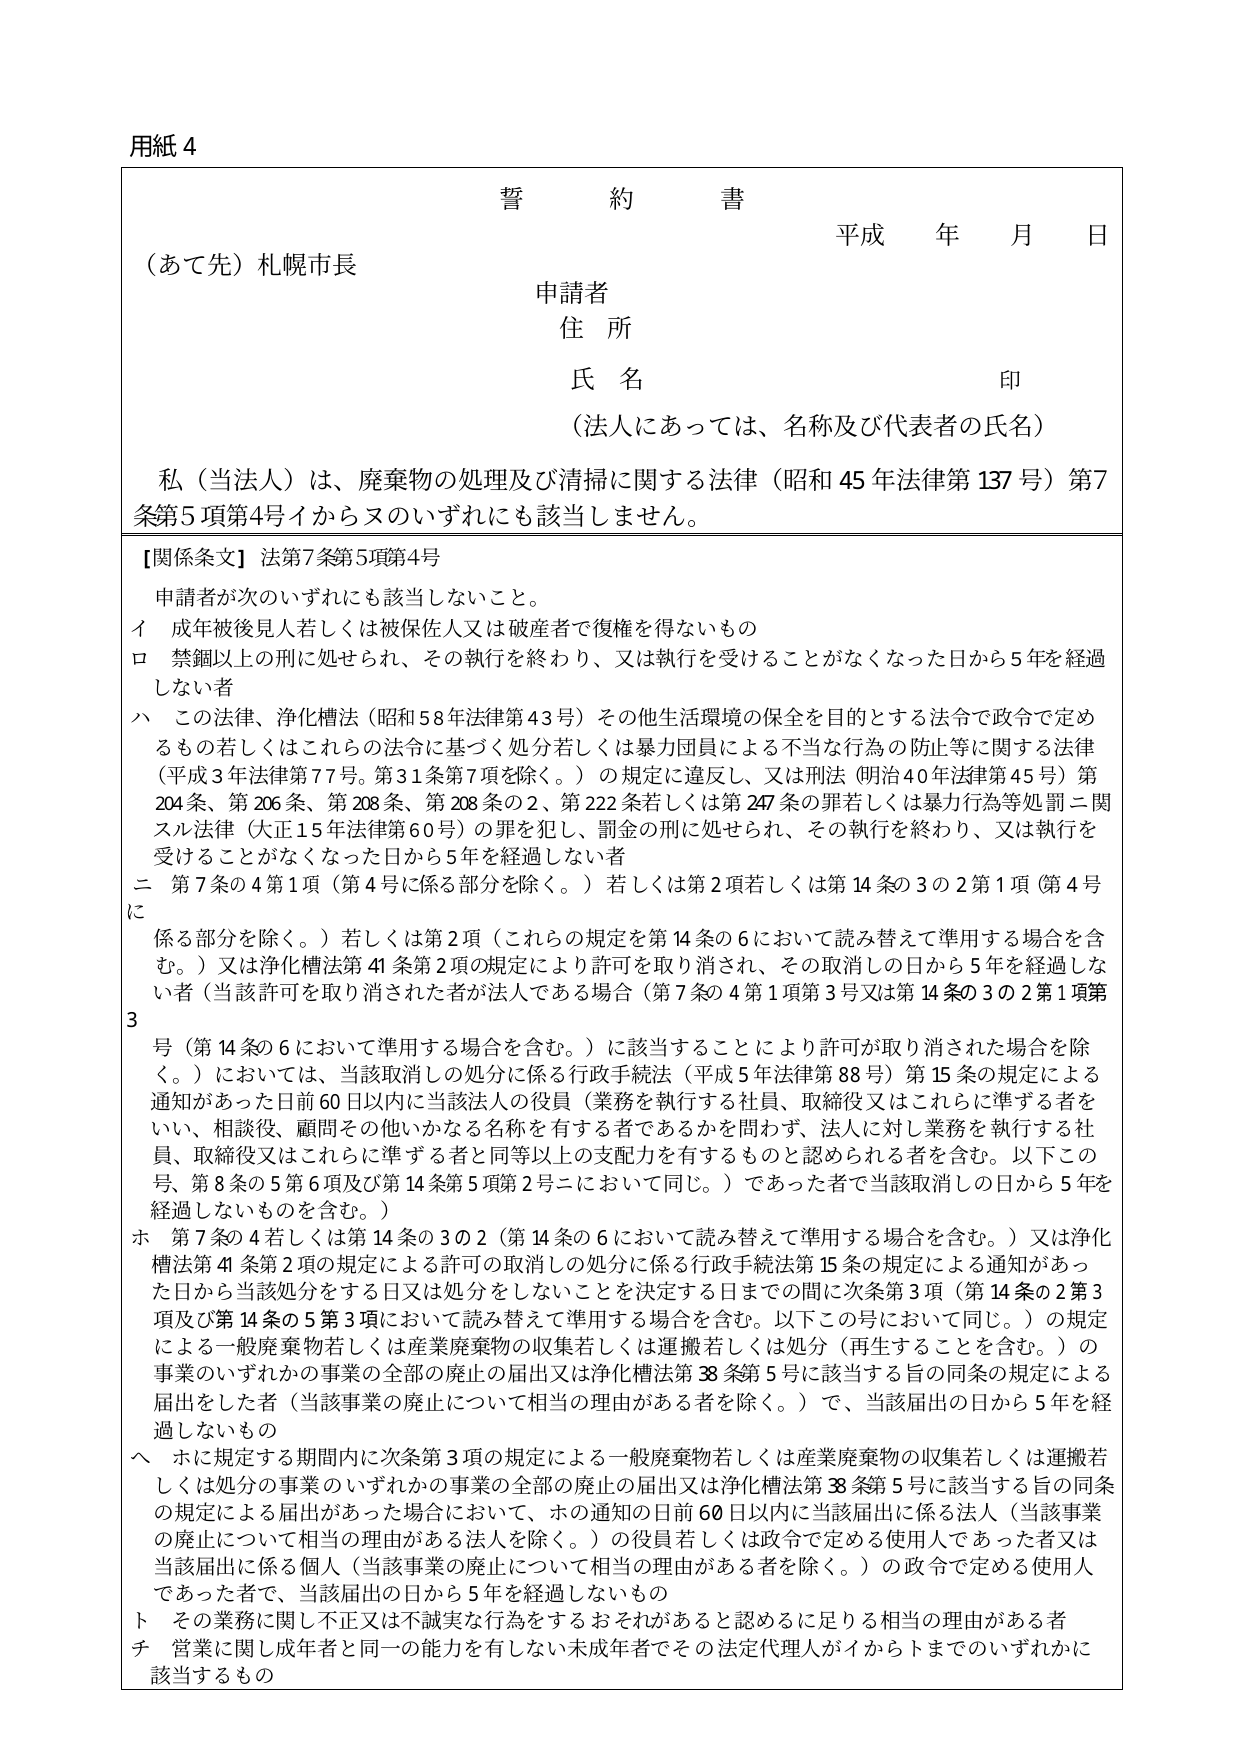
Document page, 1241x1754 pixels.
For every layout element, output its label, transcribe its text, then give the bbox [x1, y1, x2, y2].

table_cell [関係条文] 法第７条第５項第４号 申請者が次のいずれにも該当しないこと。 イ 成年被後見人若しくは被保佐人又は破産者で復権を得ないもの ロ 禁錮以上の刑に処せられ、その執行を終わり、又は執行を受けることがなくなった日から５年を経過 しない者 ハ この法律、浄化槽法（昭和５８年法律第４３号）その他生活環境の保全を目的とする法令で政令で定め るもの若しくはこれらの法令に基づく処分若しくは暴力団員による不当な行為の防止等に関する法律 （平成３年法律第７７号。第３１条第７項を除く。）の規定に違反し、又は刑法（明治４０年法律第４５号）第 204条、第206条、第208条、第208条の２、第222条若しくは第247条の罪若しくは暴力行為等処罰ニ関 スル法律（大正１５年法律第６０号）の罪を犯し、罰金の刑に処せられ、その執行を終わり、又は執行を 受けることがなくなった日から５年を経過しない者 ニ 第7条の4第1項（第4号に係る部分を除く。）若しくは第2項若しくは第14条の3の2第1項（第4号に 係る部分を除く。）若しくは第2項（これらの規定を第14条の6において読み替えて準用する場合を含 む。）又は浄化槽法第41条第2項の規定により許可を取り消され、その取消しの日から5年を経過しな い者（当該許可を取り消された者が法人である場合（第7条の4第1項第3号又は第14条の3の2第1項第3 号（第14条の6において準用する場合を含む。）に該当することにより許可が取り消された場合を除 く。）においては、当該取消しの処分に係る行政手続法（平成5年法律第88号）第15条の規定による 通知があった日前60日以内に当該法人の役員（業務を執行する社員、取締役又はこれらに準ずる者を いい、相談役、顧問その他いかなる名称を有する者であるかを問わず、法人に対し業務を執行する社 員、取締役又はこれらに準ずる者と同等以上の支配力を有するものと認められる者を含む。以下この 号、第8条の5第6項及び第14条第5項第2号ニにおいて同じ。）であった者で当該取消しの日から5年を 経過しないものを含む。） ホ 第7条の4若しくは第14条の3の2（第14条の6において読み替えて準用する場合を含む。）又は浄化 槽法第41条第2項の規定による許可の取消しの処分に係る行政手続法第15条の規定による通知があっ た日から当該処分をする日又は処分をしないことを決定する日までの間に次条第3項（第14条の2第3 項及び第14条の5第3項において読み替えて準用する場合を含む。以下この号において同じ。）の規定 による一般廃棄物若しくは産業廃棄物の収集若しくは運搬若しくは処分（再生することを含む。）の 事業のいずれかの事業の全部の廃止の届出又は浄化槽法第38条第5号に該当する旨の同条の規定による 届出をした者（当該事業の廃止について相当の理由がある者を除く。）で、当該届出の日から5年を経 過しないもの へ ホに規定する期間内に次条第3項の規定による一般廃棄物若しくは産業廃棄物の収集若しくは運搬若 しくは処分の事業のいずれかの事業の全部の廃止の届出又は浄化槽法第38条第5号に該当する旨の同条 の規定による届出があった場合において、ホの通知の日前60日以内に当該届出に係る法人（当該事業 の廃止について相当の理由がある法人を除く。）の役員若しくは政令で定める使用人であった者又は 当該届出に係る個人（当該事業の廃止について相当の理由がある者を除く。）の政令で定める使用人 であった者で、当該届出の日から5年を経過しないもの ト その業務に関し不正又は不誠実な行為をするおそれがあると認めるに足りる相当の理由がある者 チ 営業に関し成年者と同一の能力を有しない未成年者でその法定代理人がイからトまでのいずれかに 該当するもの [122, 536, 1122, 1689]
text 用紙4 [118, 126, 1122, 163]
table_header 誓約書 平成 年 月 日 （あて先）札幌市長 申請者 住所 氏名 印 （法人にあっては、名称及び代表者の氏名） 私（当法人）は、廃棄物の処理及び清掃に関する法律（昭和45年法律第137号）第７ 条第５項第４号イからヌのいずれにも該当しません。 [122, 168, 1122, 533]
